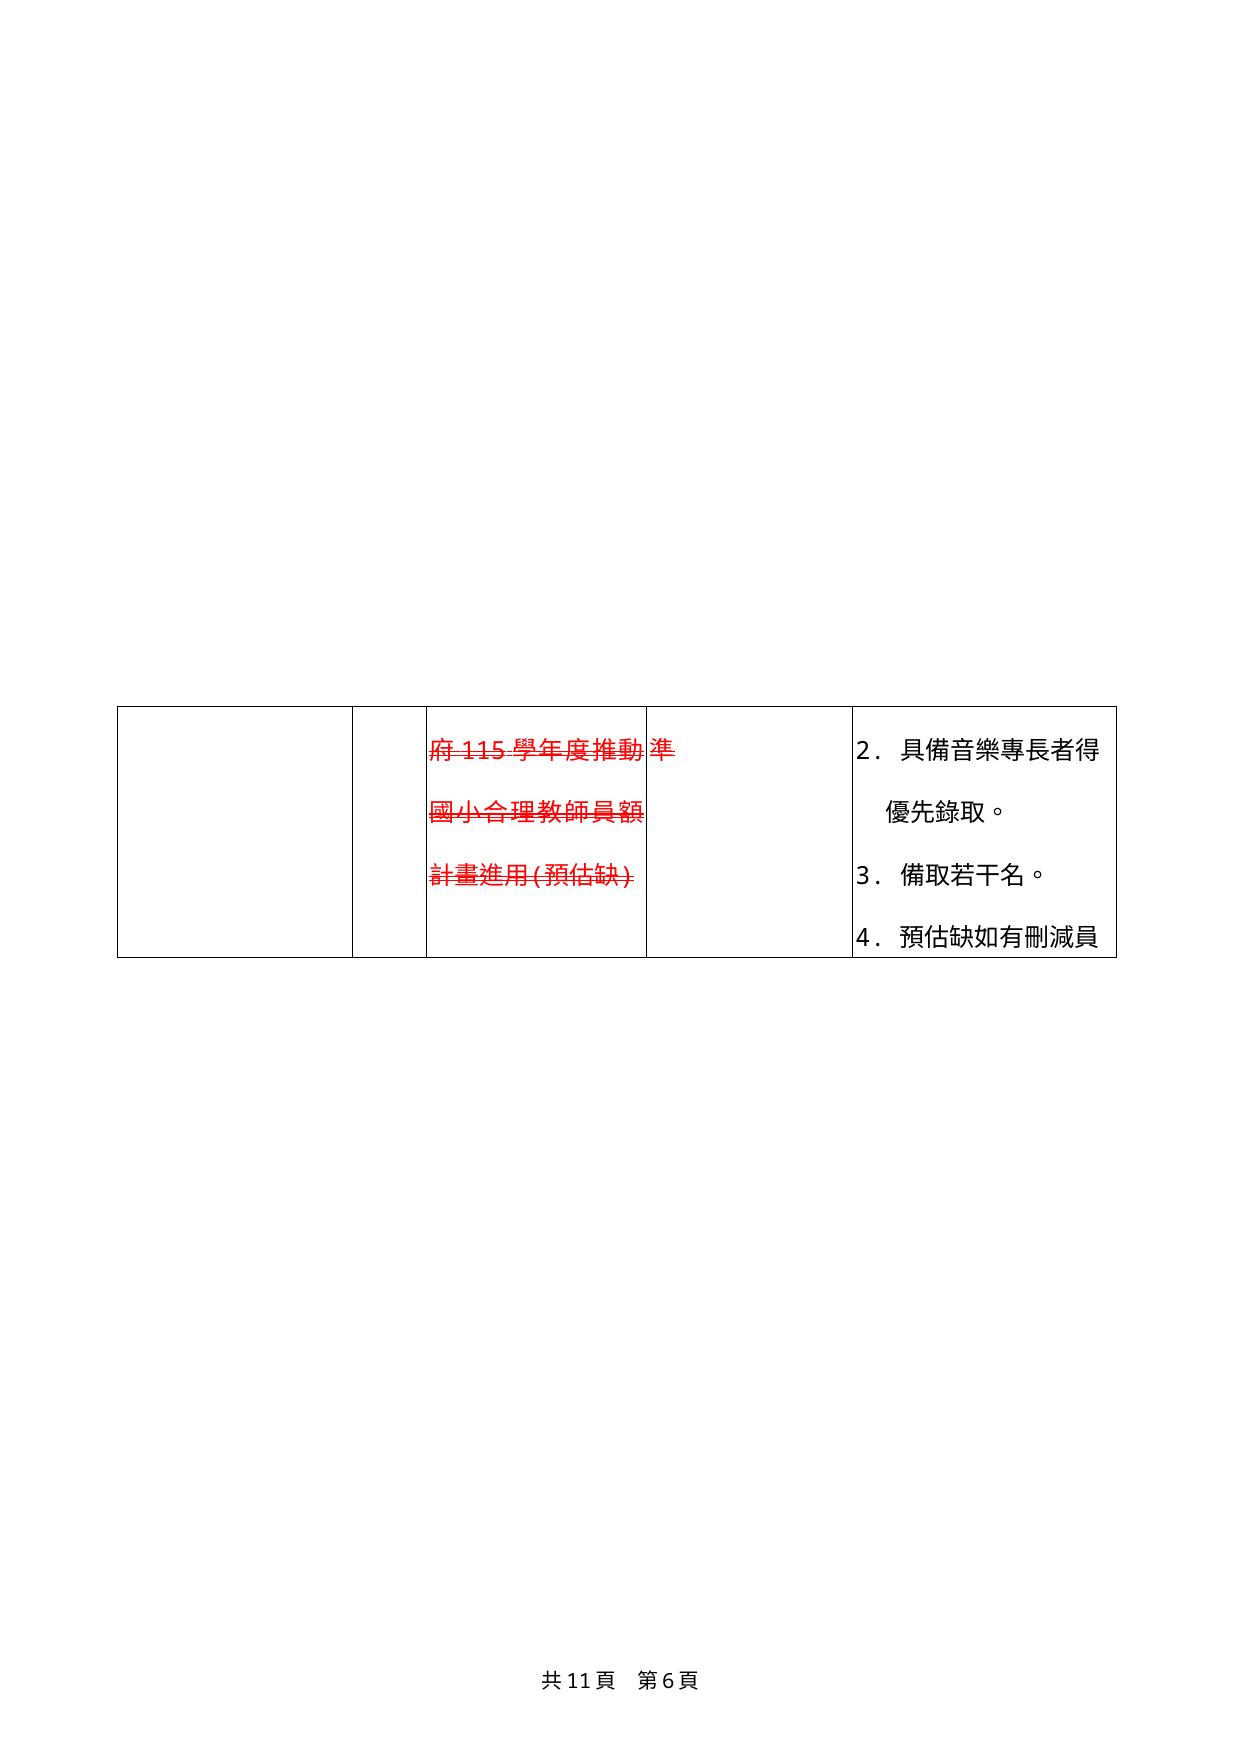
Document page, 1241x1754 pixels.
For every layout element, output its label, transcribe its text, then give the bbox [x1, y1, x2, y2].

table_cell 準 [647, 707, 852, 957]
table_cell [118, 707, 352, 957]
table_cell [353, 707, 426, 957]
table_cell 2. 具備音樂專長者得 優先錄取。 3. 備取若干名。 4. 預估缺如有刪減員 [853, 707, 1116, 957]
table_cell 府115學年度推動國小合理教師員額計畫進用(預估缺) [427, 707, 646, 957]
